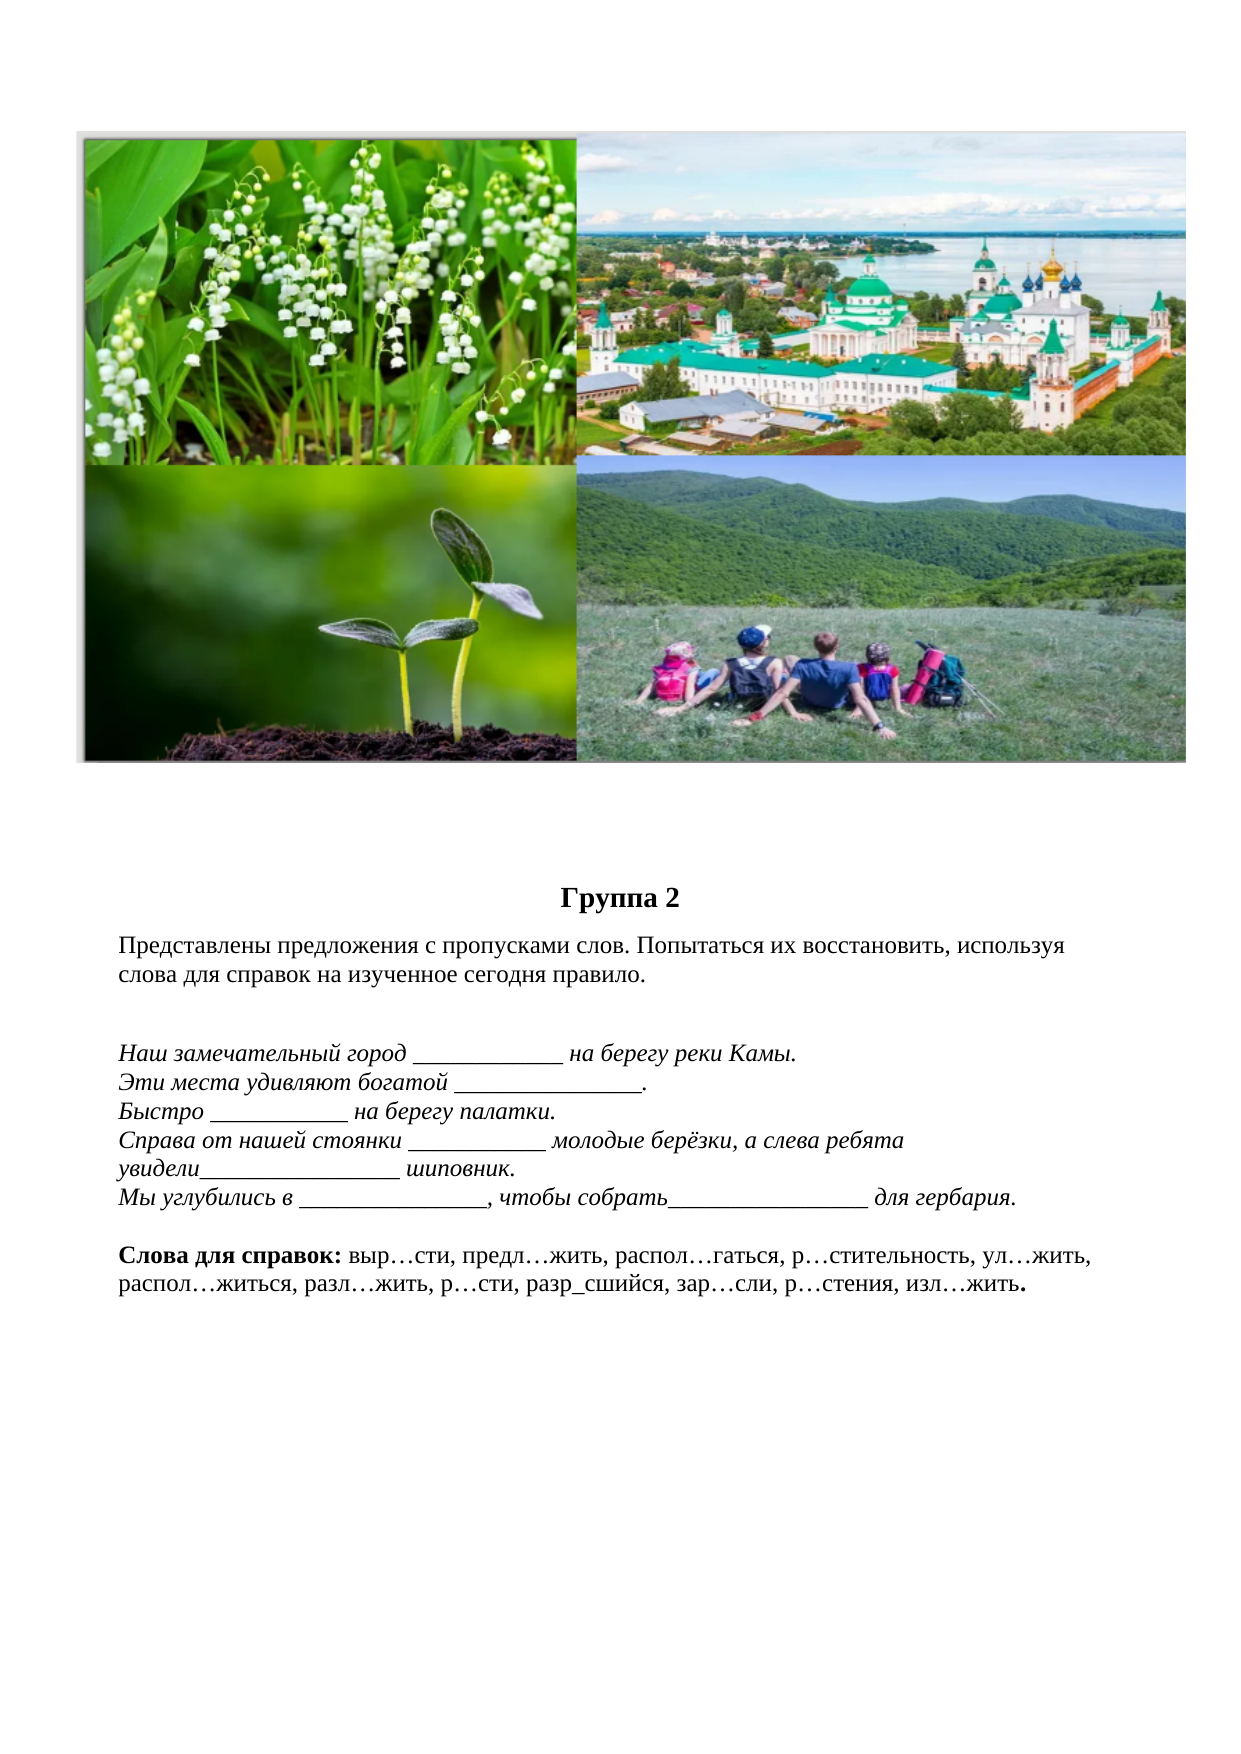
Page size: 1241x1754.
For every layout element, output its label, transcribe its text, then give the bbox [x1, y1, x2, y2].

picture [76, 131, 1186, 763]
text Мы углубились в _______________, чтобы собрать________________ для гербария. [118, 1182, 1122, 1211]
text Эти места удивляют богатой _______________. [118, 1067, 1122, 1096]
text Представлены предложения с пропусками слов. Попытаться их восстановить, используя слова для справок на изученное сегодня правило. [118, 931, 1122, 988]
text Быстро ___________ на берегу палатки. [118, 1096, 1122, 1125]
text Слова для справок: выр…сти, предл…жить, распол…гаться, р…стительность, ул…жить, распол…житься, разл…жить, р…сти, разр_сшийся, зар…сли, р…стения, изл…жить. [118, 1240, 1122, 1297]
text Группа 2 [118, 880, 1122, 914]
text Наш замечательный город ____________ на берегу реки Камы. [118, 1038, 1122, 1067]
text Справа от нашей стоянки ___________ молодые берёзки, а слева ребята увидели________________ шиповник. [118, 1125, 1122, 1182]
